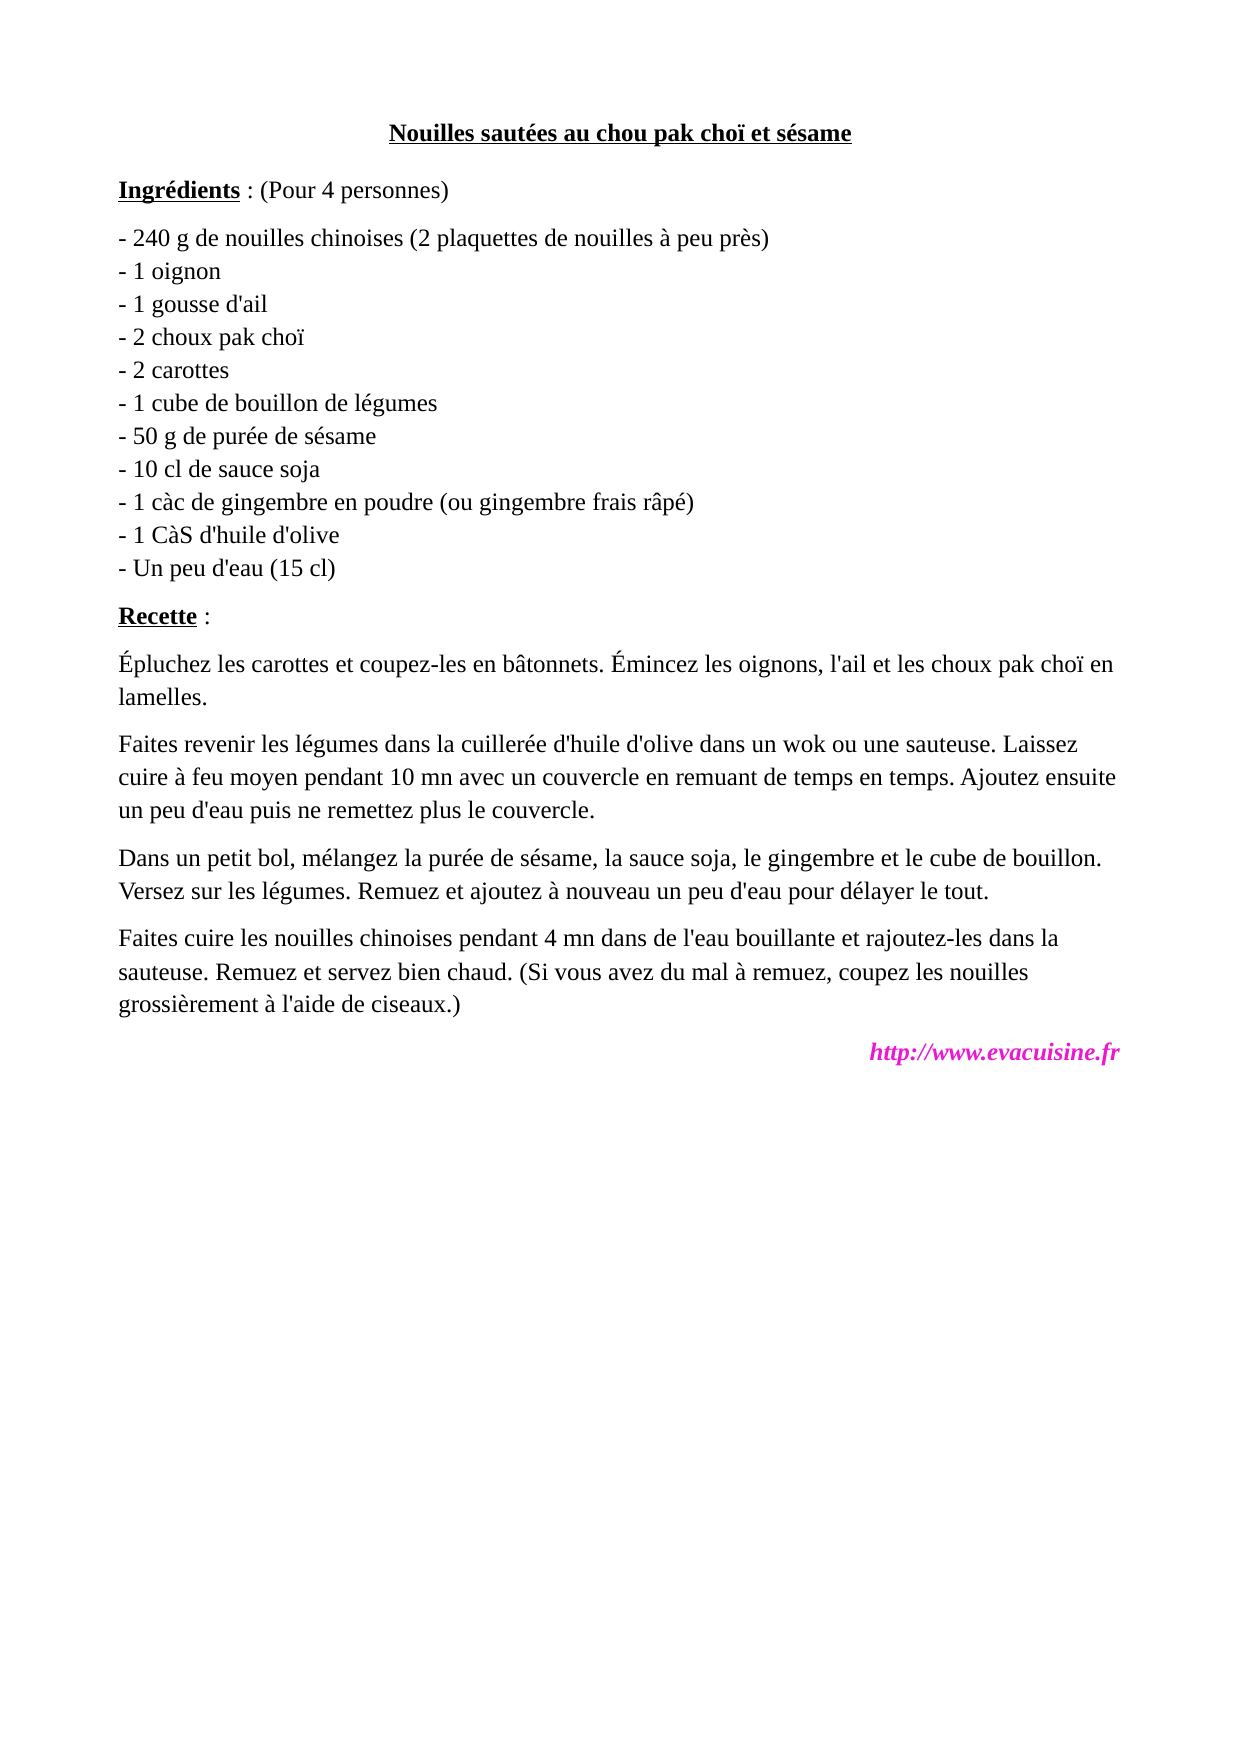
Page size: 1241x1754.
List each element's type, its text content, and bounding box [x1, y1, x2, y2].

text Ingrédients : (Pour 4 personnes) [118, 176, 1122, 204]
text Épluchez les carottes et coupez-les en bâtonnets. Émincez les oignons, l'ail et les choux pak choï en lamelles. [118, 649, 1122, 710]
text Faites cuire les nouilles chinoises pendant 4 mn dans de l'eau bouillante et rajoutez-les dans la sauteuse. Remuez et servez bien chaud. (Si vous avez du mal à remuez, coupez les nouilles grossièrement à l'aide de ciseaux.) [118, 923, 1122, 1018]
text Faites revenir les légumes dans la cuillerée d'huile d'olive dans un wok ou une sauteuse. Laissez cuire à feu moyen pendant 10 mn avec un couvercle en remuant de temps en temps. Ajoutez ensuite un peu d'eau puis ne remettez plus le couvercle. [118, 729, 1122, 824]
text http://www.evacuisine.fr [118, 1037, 1122, 1066]
text Dans un petit bol, mélangez la purée de sésame, la sauce soja, le gingembre et le cube de bouillon. Versez sur les légumes. Remuez et ajoutez à nouveau un peu d'eau pour délayer le tout. [118, 843, 1122, 905]
text Nouilles sautées au chou pak choï et sésame [118, 118, 1122, 147]
text - 240 g de nouilles chinoises (2 plaquettes de nouilles à peu près) - 1 oignon - 1 gousse d'ail - 2 choux pak choï - 2 carottes - 1 cube de bouillon de légumes - 50 g de purée de sésame - 10 cl de sauce soja - 1 càc de gingembre en poudre (ou gingembre frais râpé) - 1 CàS d'huile d'olive - Un peu d'eau (15 cl) [118, 223, 1122, 582]
text Recette : [118, 601, 1122, 630]
